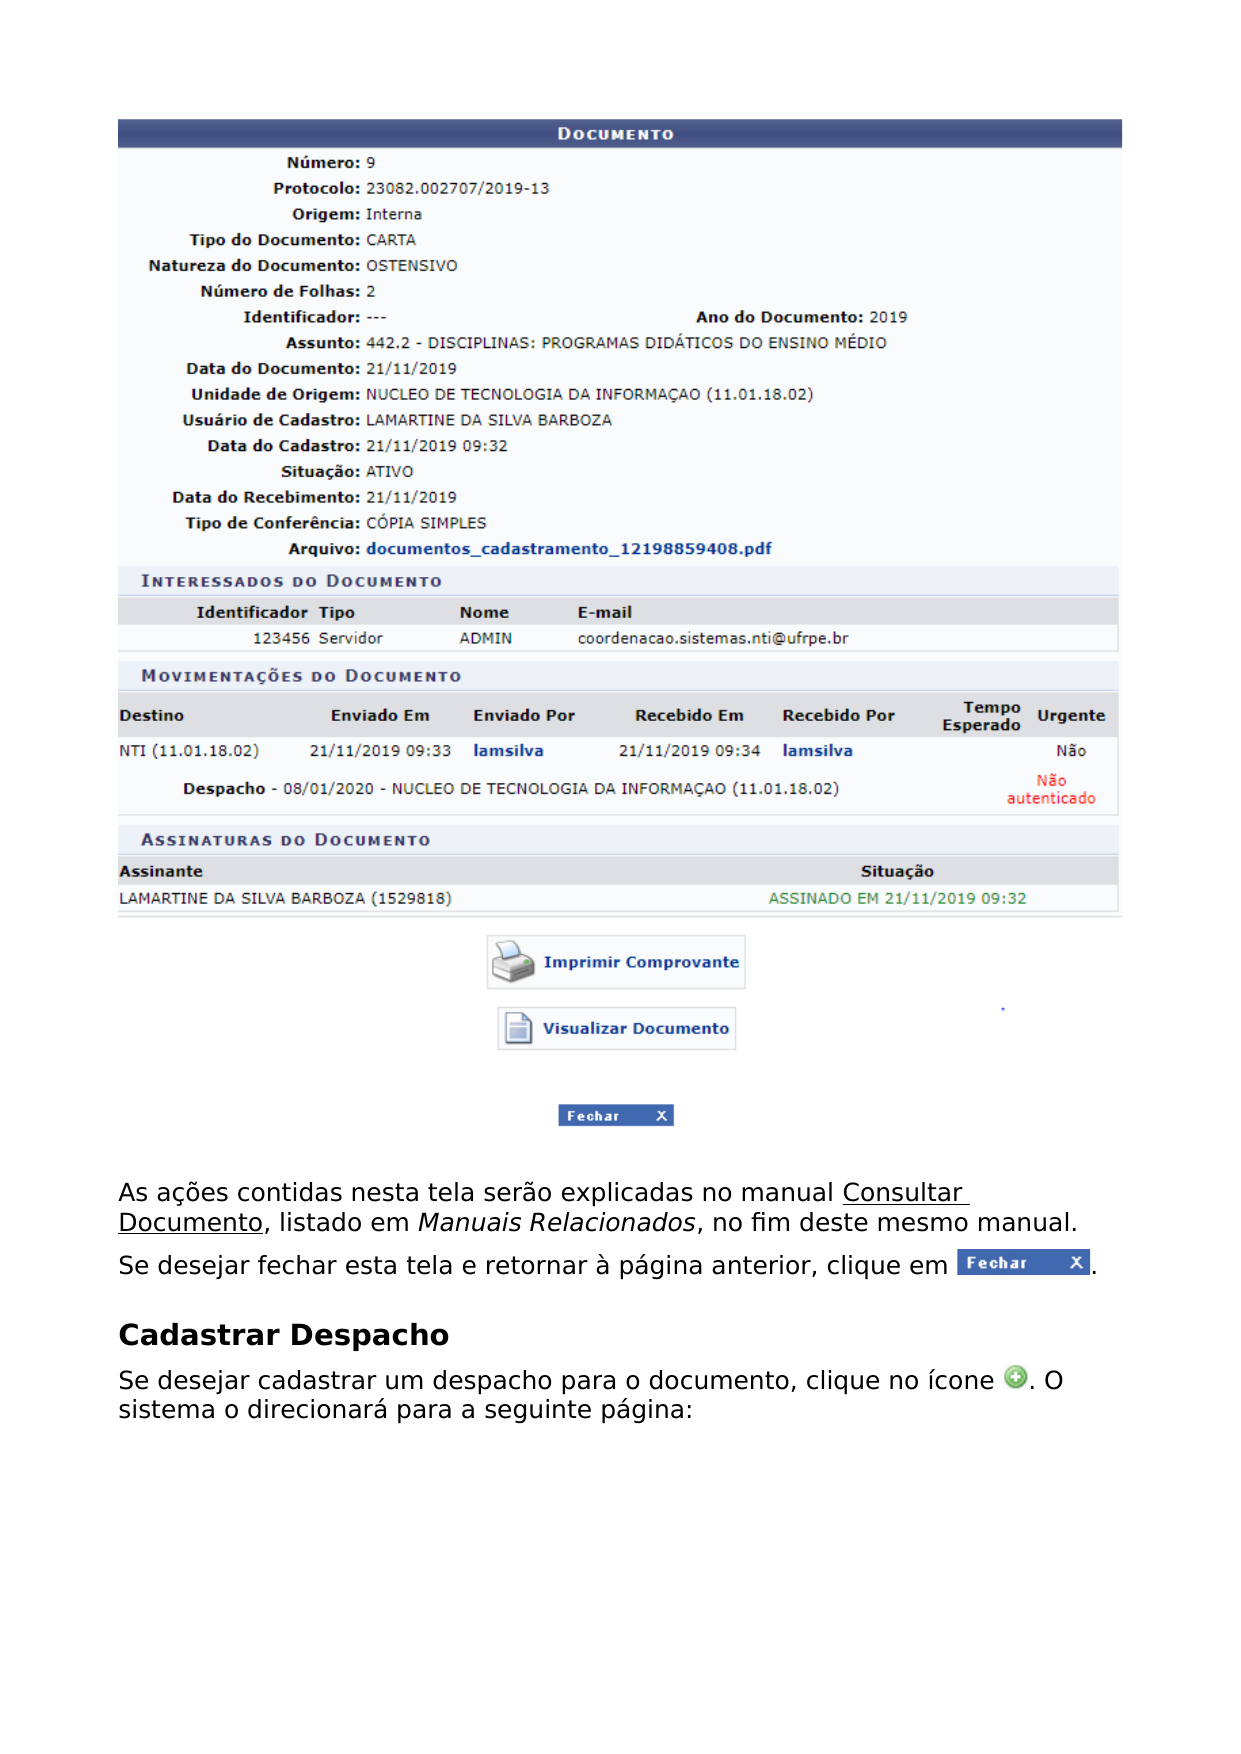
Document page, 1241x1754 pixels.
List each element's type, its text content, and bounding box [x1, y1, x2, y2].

subtitle Cadastrar Despacho [118, 1318, 1122, 1352]
picture [118, 118, 1123, 1137]
picture [1003, 1364, 1029, 1390]
picture [957, 1249, 1091, 1275]
text As ações contidas nesta tela serão explicadas no manual Consultar Documento, listado em Manuais Relacionados, no fim deste mesmo manual. [118, 1179, 1122, 1237]
text Se desejar cadastrar um despacho para o documento, clique no ícone . O sistema o direcionará para a seguinte página: [118, 1364, 1122, 1424]
text Se desejar fechar esta tela e retornar à página anterior, clique em . [118, 1249, 1122, 1280]
